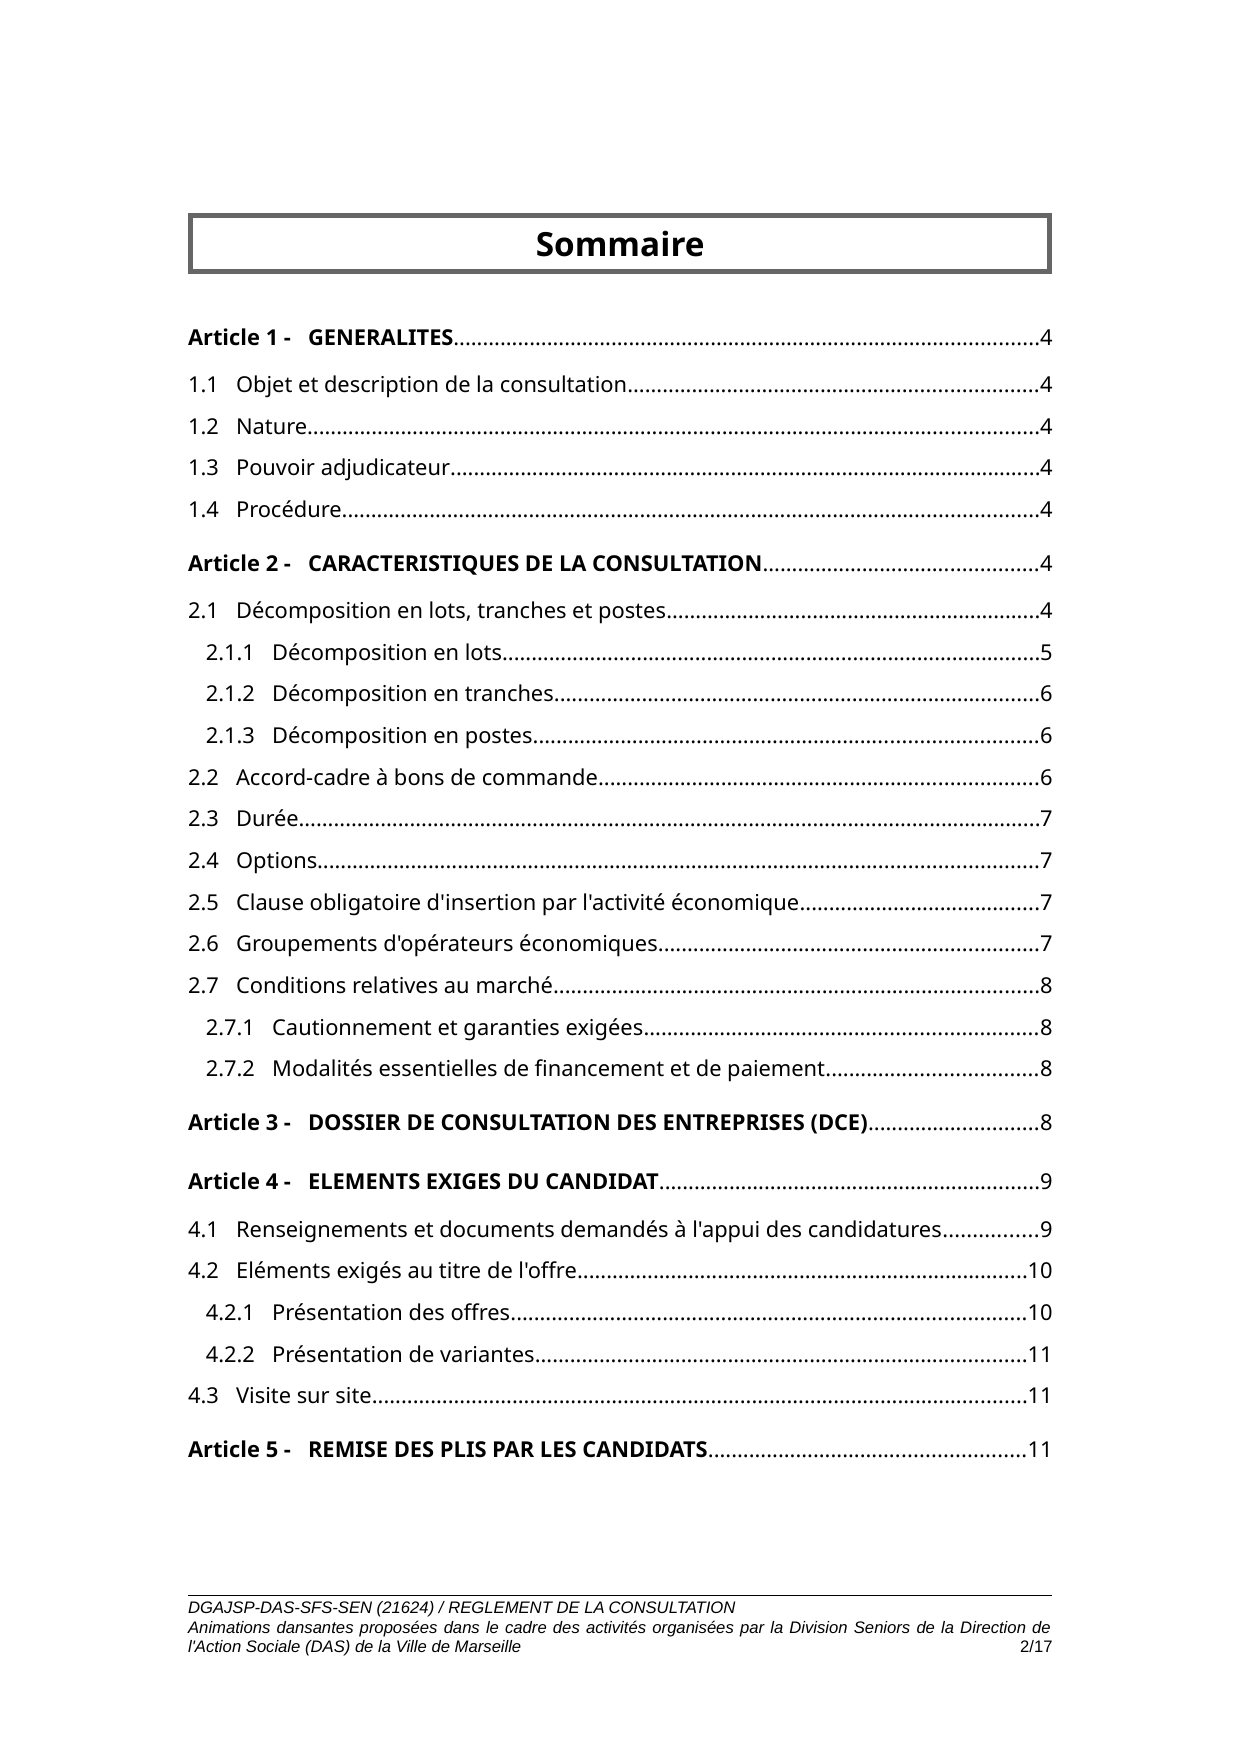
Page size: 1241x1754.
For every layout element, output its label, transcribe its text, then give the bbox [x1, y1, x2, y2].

text 1.3 Pouvoir adjudicateur 4 [188, 452, 1052, 482]
text 4.1 Renseignements et documents demandés à l'appui des candidatures 9 [188, 1213, 1052, 1243]
text 2.1.1 Décomposition en lots 5 [206, 637, 1052, 666]
text 2.1 Décomposition en lots, tranches et postes 4 [188, 595, 1052, 625]
text Article 4 - ELEMENTS EXIGES DU CANDIDAT 9 [188, 1166, 1052, 1196]
text 2.4 Options 7 [188, 845, 1052, 875]
subtitle Sommaire [193, 218, 1047, 269]
text Article 3 - DOSSIER DE CONSULTATION DES ENTREPRISES (DCE) 8 [188, 1107, 1052, 1137]
text 4.2.1 Présentation des offres 10 [206, 1297, 1052, 1327]
text 2.7.1 Cautionnement et garanties exigées 8 [206, 1012, 1052, 1041]
text 2.3 Durée 7 [188, 803, 1052, 833]
text 1.1 Objet et description de la consultation 4 [188, 369, 1052, 399]
text Article 5 - REMISE DES PLIS PAR LES CANDIDATS 11 [188, 1434, 1052, 1463]
text 2.1.3 Décomposition en postes 6 [206, 720, 1052, 750]
text 2.7 Conditions relatives au marché 8 [188, 970, 1052, 1000]
text Article 1 - GENERALITES 4 [188, 322, 1052, 351]
text 4.3 Visite sur site 11 [188, 1380, 1052, 1410]
text 2.7.2 Modalités essentielles de financement et de paiement 8 [206, 1053, 1052, 1083]
text 2.5 Clause obligatoire d'insertion par l'activité économique 7 [188, 887, 1052, 916]
text Article 2 - CARACTERISTIQUES DE LA CONSULTATION 4 [188, 547, 1052, 577]
text 2.2 Accord-cadre à bons de commande 6 [188, 762, 1052, 791]
text 4.2 Eléments exigés au titre de l'offre 10 [188, 1255, 1052, 1285]
text 2.6 Groupements d'opérateurs économiques 7 [188, 928, 1052, 958]
text 4.2.2 Présentation de variantes 11 [206, 1338, 1052, 1368]
text 1.2 Nature 4 [188, 411, 1052, 441]
text 1.4 Procédure 4 [188, 494, 1052, 524]
text 2.1.2 Décomposition en tranches 6 [206, 678, 1052, 708]
